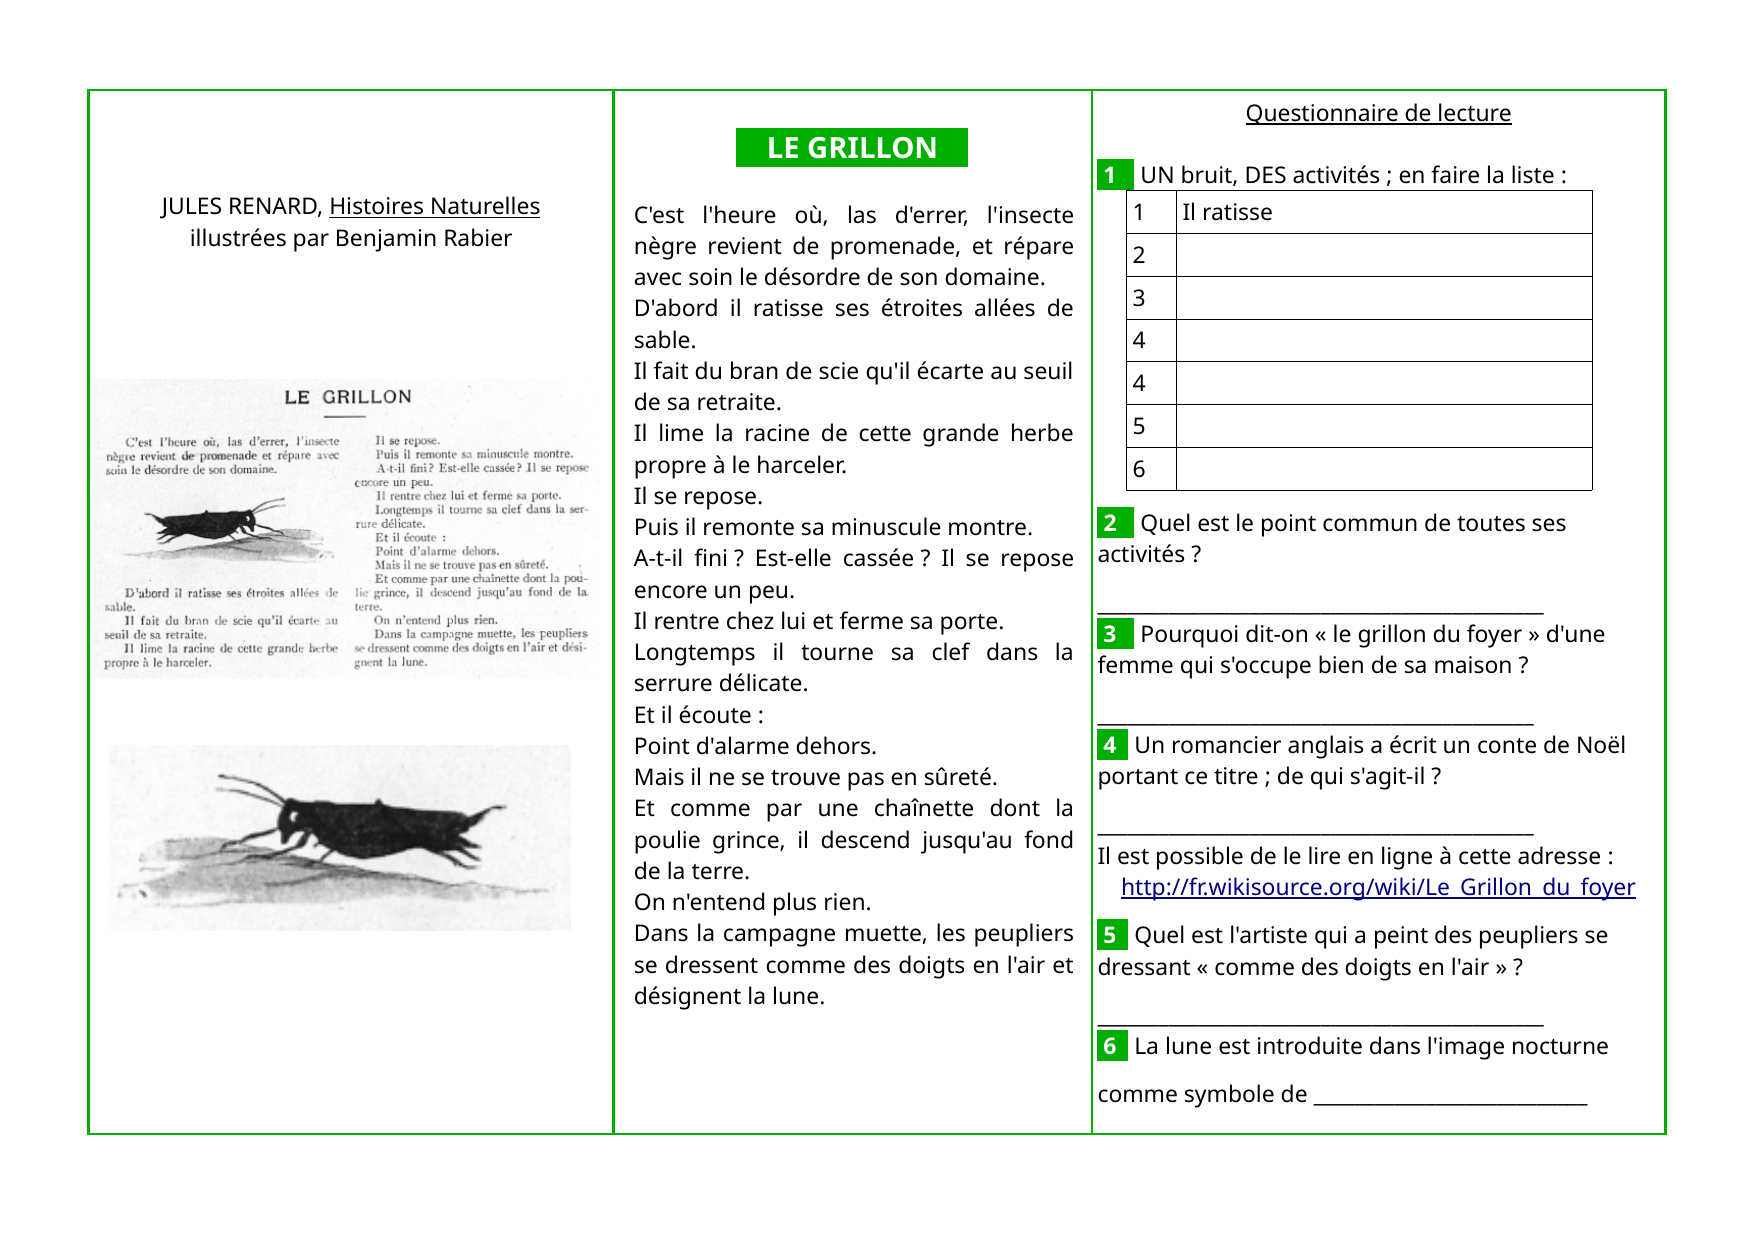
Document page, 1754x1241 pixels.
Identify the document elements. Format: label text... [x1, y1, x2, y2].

picture [93, 379, 602, 679]
table_header Il ratisse [1177, 191, 1592, 233]
table_cell 6 [1127, 448, 1176, 490]
table_cell [1177, 448, 1592, 490]
table_cell [1177, 277, 1592, 319]
picture [108, 745, 572, 931]
table_cell [1177, 405, 1592, 447]
table_cell 4 [1127, 362, 1176, 404]
table_cell [1177, 234, 1592, 276]
table_cell 2 [1127, 234, 1176, 276]
table_cell 4 [1127, 320, 1176, 361]
table_cell [1177, 320, 1592, 361]
table_cell 5 [1127, 405, 1176, 447]
table_header LE GRILLON C'est l'heure où, las d'errer, l'insecte nègre revient de promenade, et répare avec soin le désordre de son domaine. D'abord il ratisse ses étroites allées de sable. Il fait du bran de scie qu'il écarte au seuil de sa retraite. Il lime la racine de cette grande herbe propre à le harceler. Il se repose. Puis il remonte sa minuscule montre. A-t-il fini ? Est-elle cassée ? Il se repose encore un peu. Il rentre chez lui et ferme sa porte. Longtemps il tourne sa clef dans la serrure délicate. Et il écoute : Point d'alarme dehors. Mais il ne se trouve pas en sûreté. Et comme par une chaînette dont la poulie grince, il descend jusqu'au fond de la terre. On n'entend plus rien. Dans la campagne muette, les peupliers se dressent comme des doigts en l'air et désignent la lune. [615, 91, 1091, 1132]
table_header Questionnaire de lecture 1 UN bruit, DES activités ; en faire la liste : 2 Quel est le point commun de toutes ses activités ? ____________________________________________ 3 Pourquoi dit-on « le grillon du foyer » d'une femme qui s'occupe bien de sa maison ? ___________________________________________ 4 Un romancier anglais a écrit un conte de Noël portant ce titre ; de qui s'agit-il ? ___________________________________________ Il est possible de le lire en ligne à cette adresse : http://fr.wikisource.org/wiki/Le_Grillon_du_foyer 5 Quel est l'artiste qui a peint des peupliers se dressant « comme des doigts en l'air » ? ____________________________________________ 6 La lune est introduite dans l'image nocturne comme symbole de ___________________________ [1093, 91, 1664, 1132]
table_cell [1177, 362, 1592, 404]
table_header 1 [1127, 191, 1176, 233]
table_header JULES RENARD, Histoires Naturelles illustrées par Benjamin Rabier [90, 91, 612, 1132]
table_cell 3 [1127, 277, 1176, 319]
